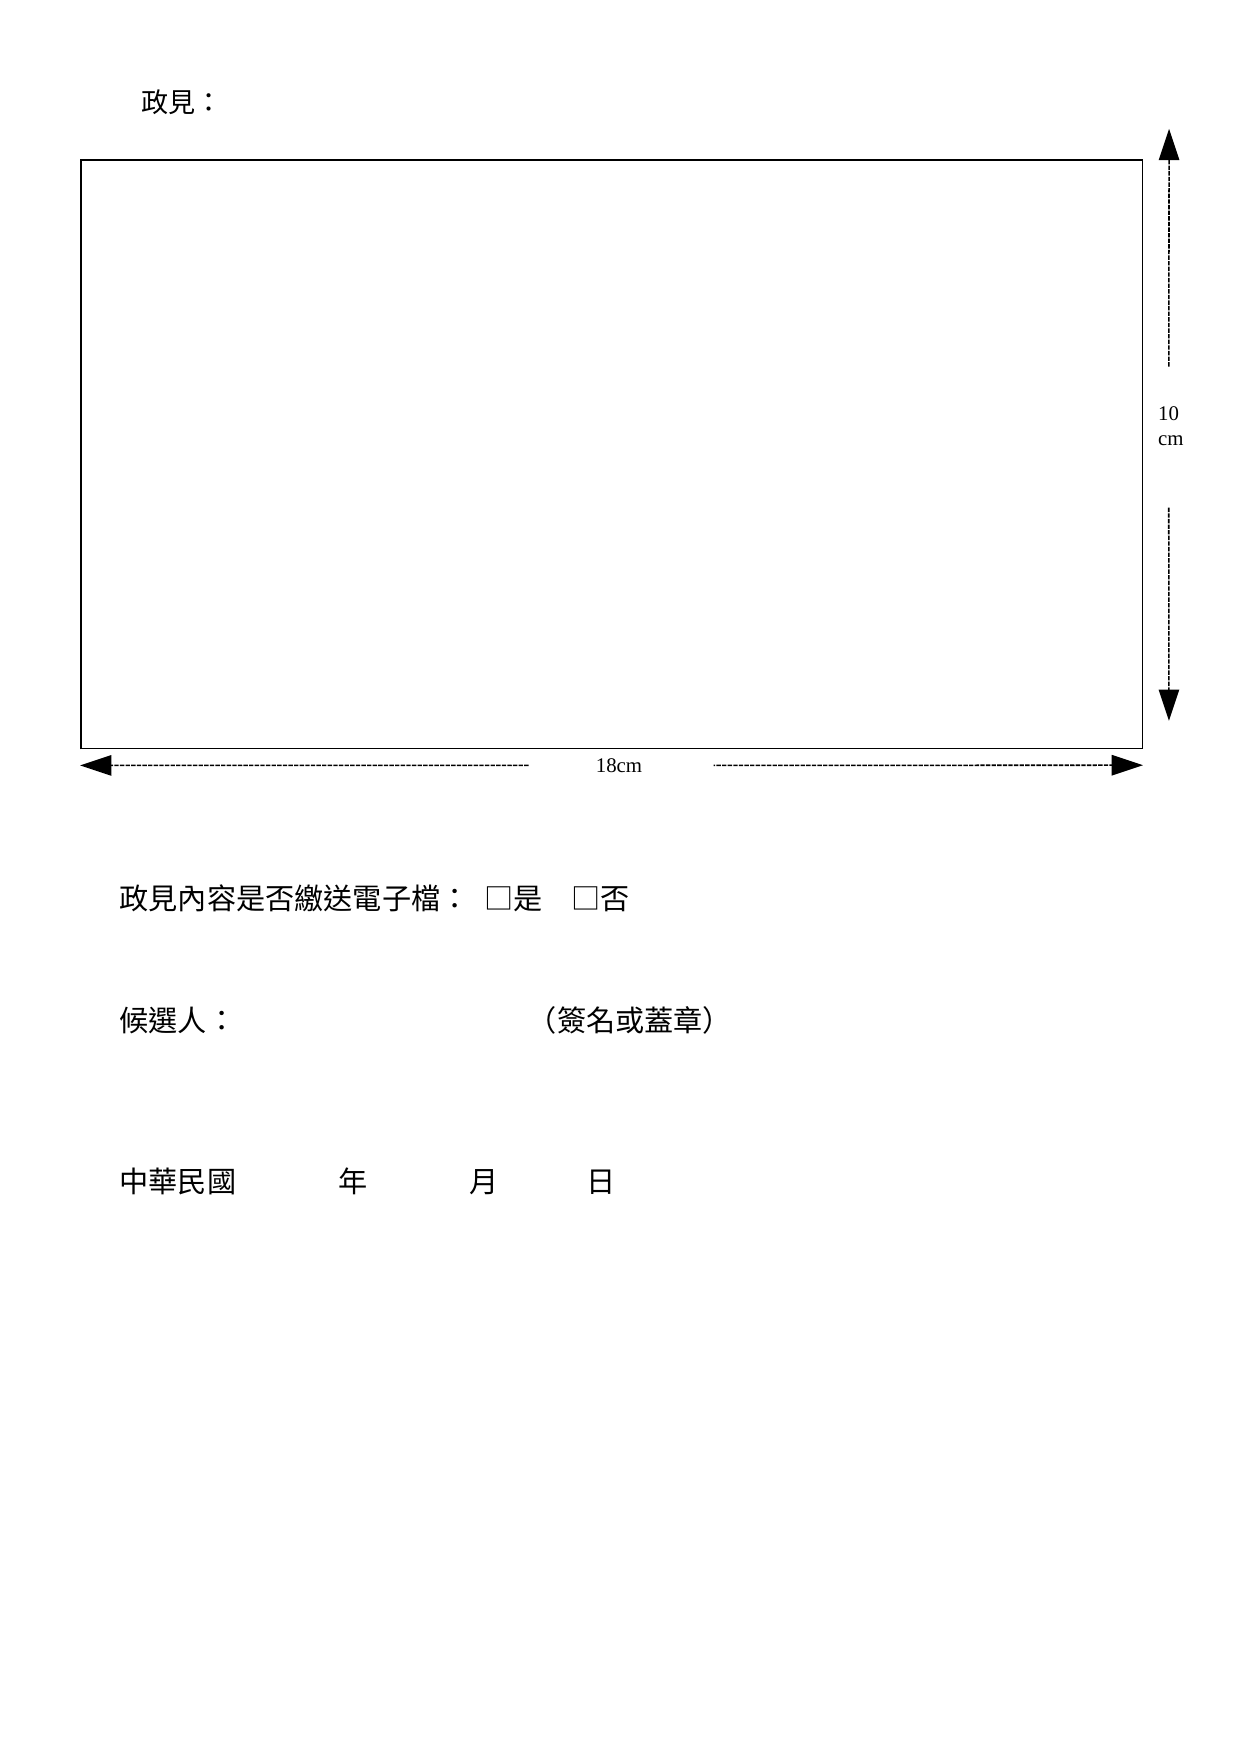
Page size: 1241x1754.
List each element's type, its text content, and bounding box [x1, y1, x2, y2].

text 政見： [141, 91, 1106, 118]
text 候選人： （簽名或蓋章） [119, 998, 1106, 1040]
text 中華民國 年 月 日 [119, 1159, 1106, 1201]
text 政見內容是否繳送電子檔： □是 □否 [119, 876, 1106, 918]
